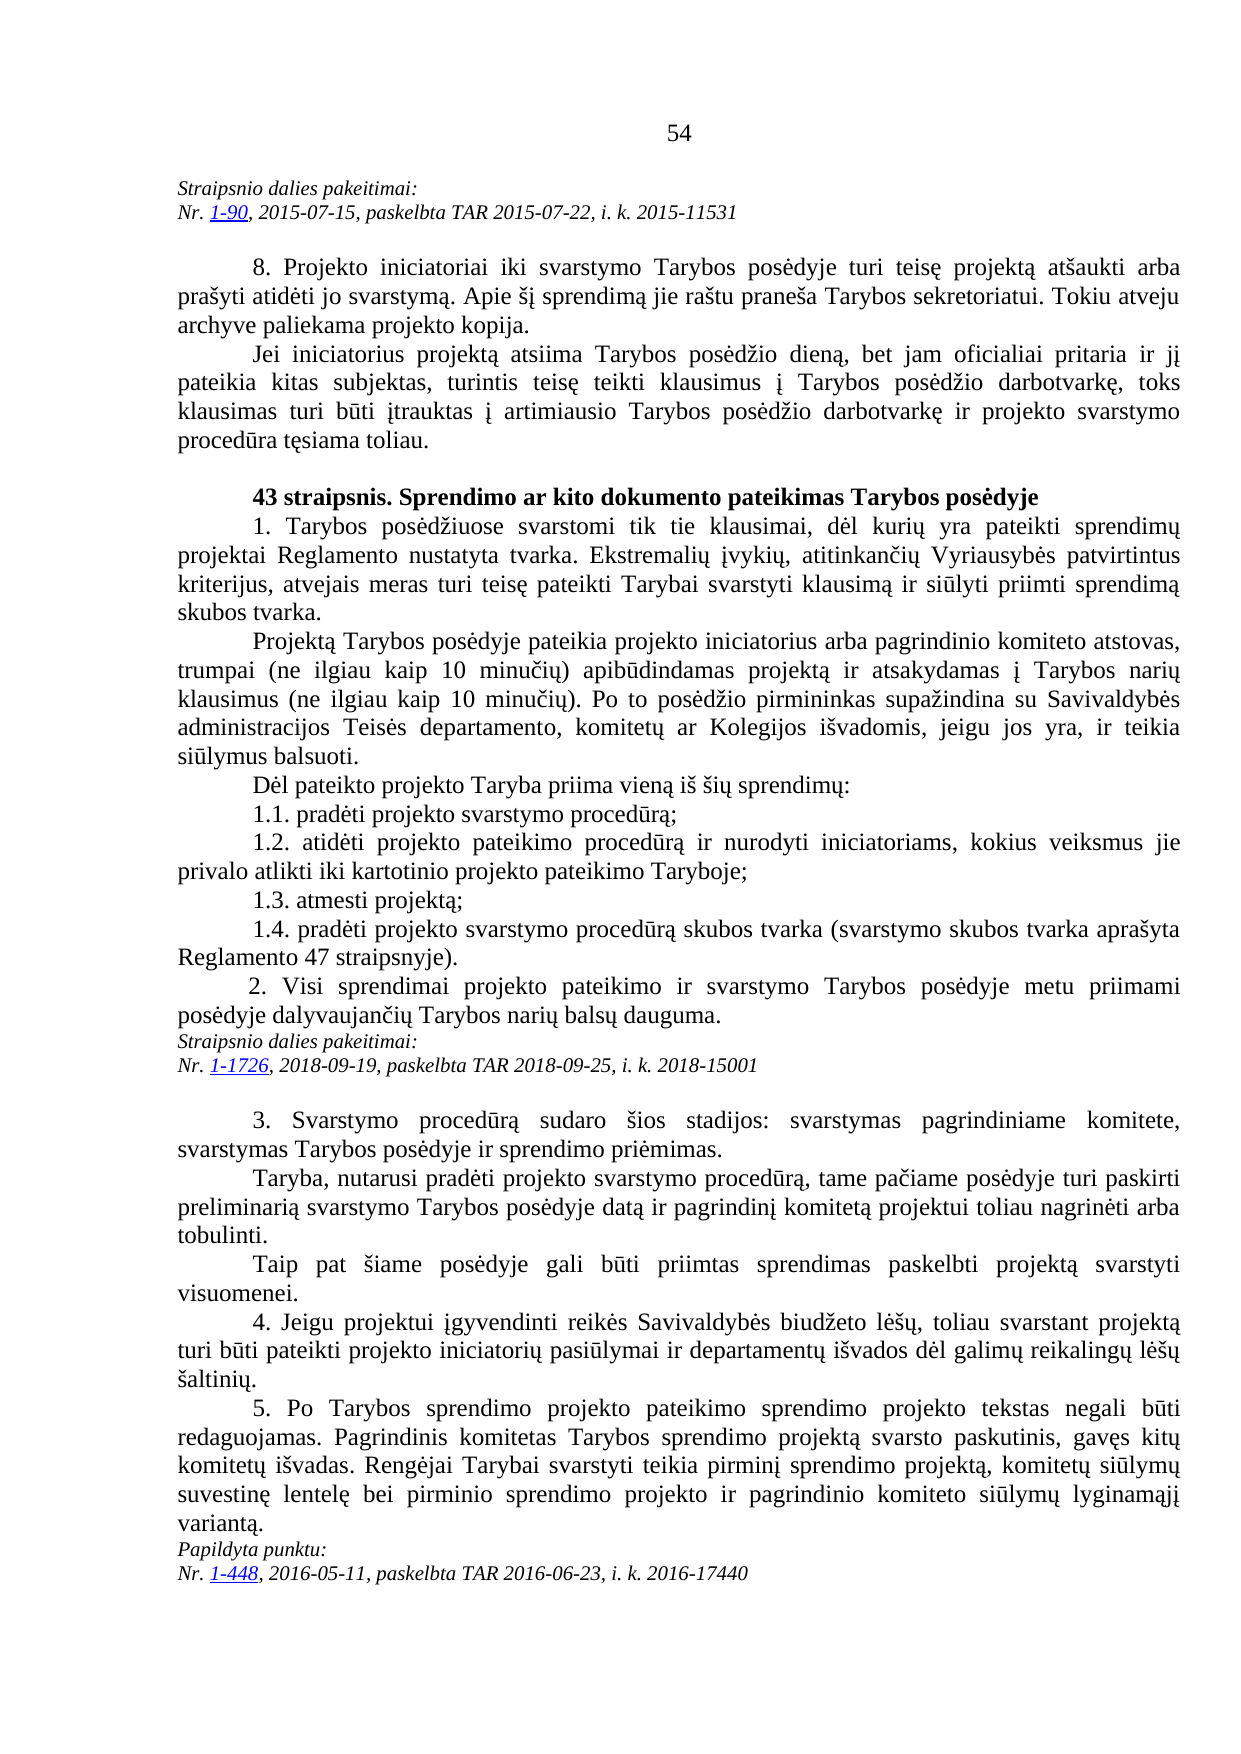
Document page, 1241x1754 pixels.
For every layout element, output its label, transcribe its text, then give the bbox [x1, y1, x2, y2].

text 2. Visi sprendimai projekto pateikimo ir svarstymo Tarybos posėdyje metu priimami posėdyje dalyvaujančių Tarybos narių balsų dauguma. [177, 971, 1181, 1029]
text 1. Tarybos posėdžiuose svarstomi tik tie klausimai, dėl kurių yra pateikti sprendimų projektai Reglamento nustatyta tvarka. Ekstremalių įvykių, atitinkančių Vyriausybės patvirtintus kriterijus, atvejais meras turi teisę pateikti Tarybai svarstyti klausimą ir siūlyti priimti sprendimą skubos tvarka. [177, 511, 1181, 626]
text 8. Projekto iniciatoriai iki svarstymo Tarybos posėdyje turi teisę projektą atšaukti arba prašyti atidėti jo svarstymą. Apie šį sprendimą jie raštu praneša Tarybos sekretoriatui. Tokiu atveju archyve paliekama projekto kopija. [177, 252, 1181, 339]
text 43 straipsnis. Sprendimo ar kito dokumento pateikimas Tarybos posėdyje [177, 482, 1181, 511]
text Taryba, nutarusi pradėti projekto svarstymo procedūrą, tame pačiame posėdyje turi paskirti preliminarią svarstymo Tarybos posėdyje datą ir pagrindinį komitetą projektui toliau nagrinėti arba tobulinti. [177, 1163, 1181, 1249]
text Nr. 1-90, 2015-07-15, paskelbta TAR 2015-07-22, i. k. 2015-11531 [177, 200, 1181, 224]
text Dėl pateikto projekto Taryba priima vieną iš šių sprendimų: [177, 770, 1181, 799]
text Jei iniciatorius projektą atsiima Tarybos posėdžio dieną, bet jam oficialiai pritaria ir jį pateikia kitas subjektas, turintis teisę teikti klausimus į Tarybos posėdžio darbotvarkę, toks klausimas turi būti įtrauktas į artimiausio Tarybos posėdžio darbotvarkę ir projekto svarstymo procedūra tęsiama toliau. [177, 339, 1181, 454]
text Nr. 1-1726, 2018-09-19, paskelbta TAR 2018-09-25, i. k. 2018-15001 [177, 1053, 1181, 1077]
text 1.4. pradėti projekto svarstymo procedūrą skubos tvarka (svarstymo skubos tvarka aprašyta Reglamento 47 straipsnyje). [177, 914, 1181, 971]
text 1.3. atmesti projektą; [177, 885, 1181, 914]
text 4. Jeigu projektui įgyvendinti reikės Savivaldybės biudžeto lėšų, toliau svarstant projektą turi būti pateikti projekto iniciatorių pasiūlymai ir departamentų išvados dėl galimų reikalingų lėšų šaltinių. [177, 1307, 1181, 1393]
text Straipsnio dalies pakeitimai: [177, 176, 1181, 200]
text Projektą Tarybos posėdyje pateikia projekto iniciatorius arba pagrindinio komiteto atstovas, trumpai (ne ilgiau kaip 10 minučių) apibūdindamas projektą ir atsakydamas į Tarybos narių klausimus (ne ilgiau kaip 10 minučių). Po to posėdžio pirmininkas supažindina su Savivaldybės administracijos Teisės departamento, komitetų ar Kolegijos išvadomis, jeigu jos yra, ir teikia siūlymus balsuoti. [177, 626, 1181, 770]
text 3. Svarstymo procedūrą sudaro šios stadijos: svarstymas pagrindiniame komitete, svarstymas Tarybos posėdyje ir sprendimo priėmimas. [177, 1106, 1181, 1163]
text 1.2. atidėti projekto pateikimo procedūrą ir nurodyti iniciatoriams, kokius veiksmus jie privalo atlikti iki kartotinio projekto pateikimo Taryboje; [177, 827, 1181, 885]
text Papildyta punktu: [177, 1537, 1181, 1561]
text Straipsnio dalies pakeitimai: [177, 1029, 1181, 1053]
text 1.1. pradėti projekto svarstymo procedūrą; [177, 799, 1181, 827]
text Nr. 1-448, 2016-05-11, paskelbta TAR 2016-06-23, i. k. 2016-17440 [177, 1561, 1181, 1585]
text 5. Po Tarybos sprendimo projekto pateikimo sprendimo projekto tekstas negali būti redaguojamas. Pagrindinis komitetas Tarybos sprendimo projektą svarsto paskutinis, gavęs kitų komitetų išvadas. Rengėjai Tarybai svarstyti teikia pirminį sprendimo projektą, komitetų siūlymų suvestinę lentelę bei pirminio sprendimo projekto ir pagrindinio komiteto siūlymų lyginamąjį variantą. [177, 1393, 1181, 1537]
text Taip pat šiame posėdyje gali būti priimtas sprendimas paskelbti projektą svarstyti visuomenei. [177, 1249, 1181, 1307]
